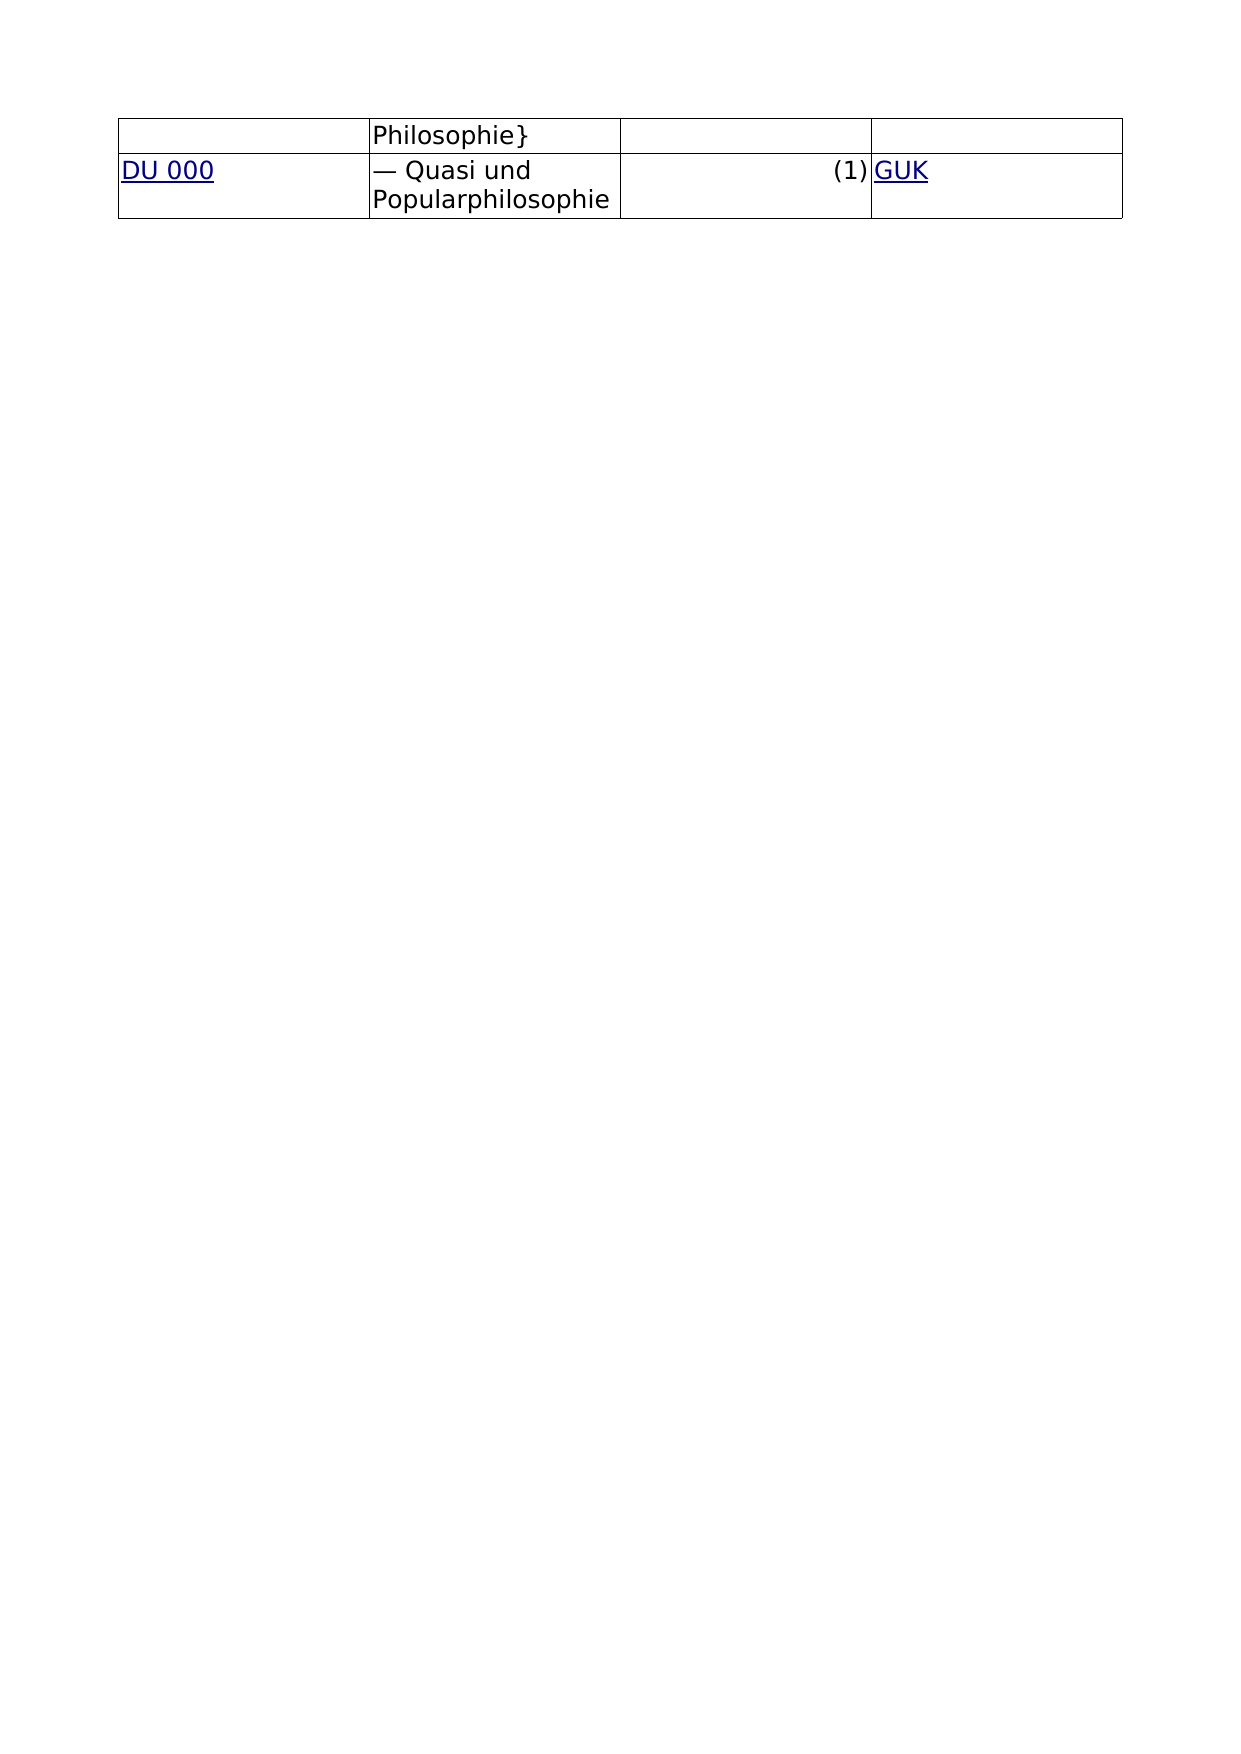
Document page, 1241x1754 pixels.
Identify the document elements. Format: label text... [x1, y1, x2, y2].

table_cell Philosophie} [370, 119, 620, 153]
table_cell — Quasi und Popularphilosophie [370, 154, 620, 217]
table_cell (1) [621, 154, 871, 217]
table_cell [119, 119, 369, 153]
table_cell [621, 119, 871, 153]
table_cell DU 000 [119, 154, 369, 217]
table_cell [872, 119, 1122, 153]
table_cell GUK [872, 154, 1122, 217]
